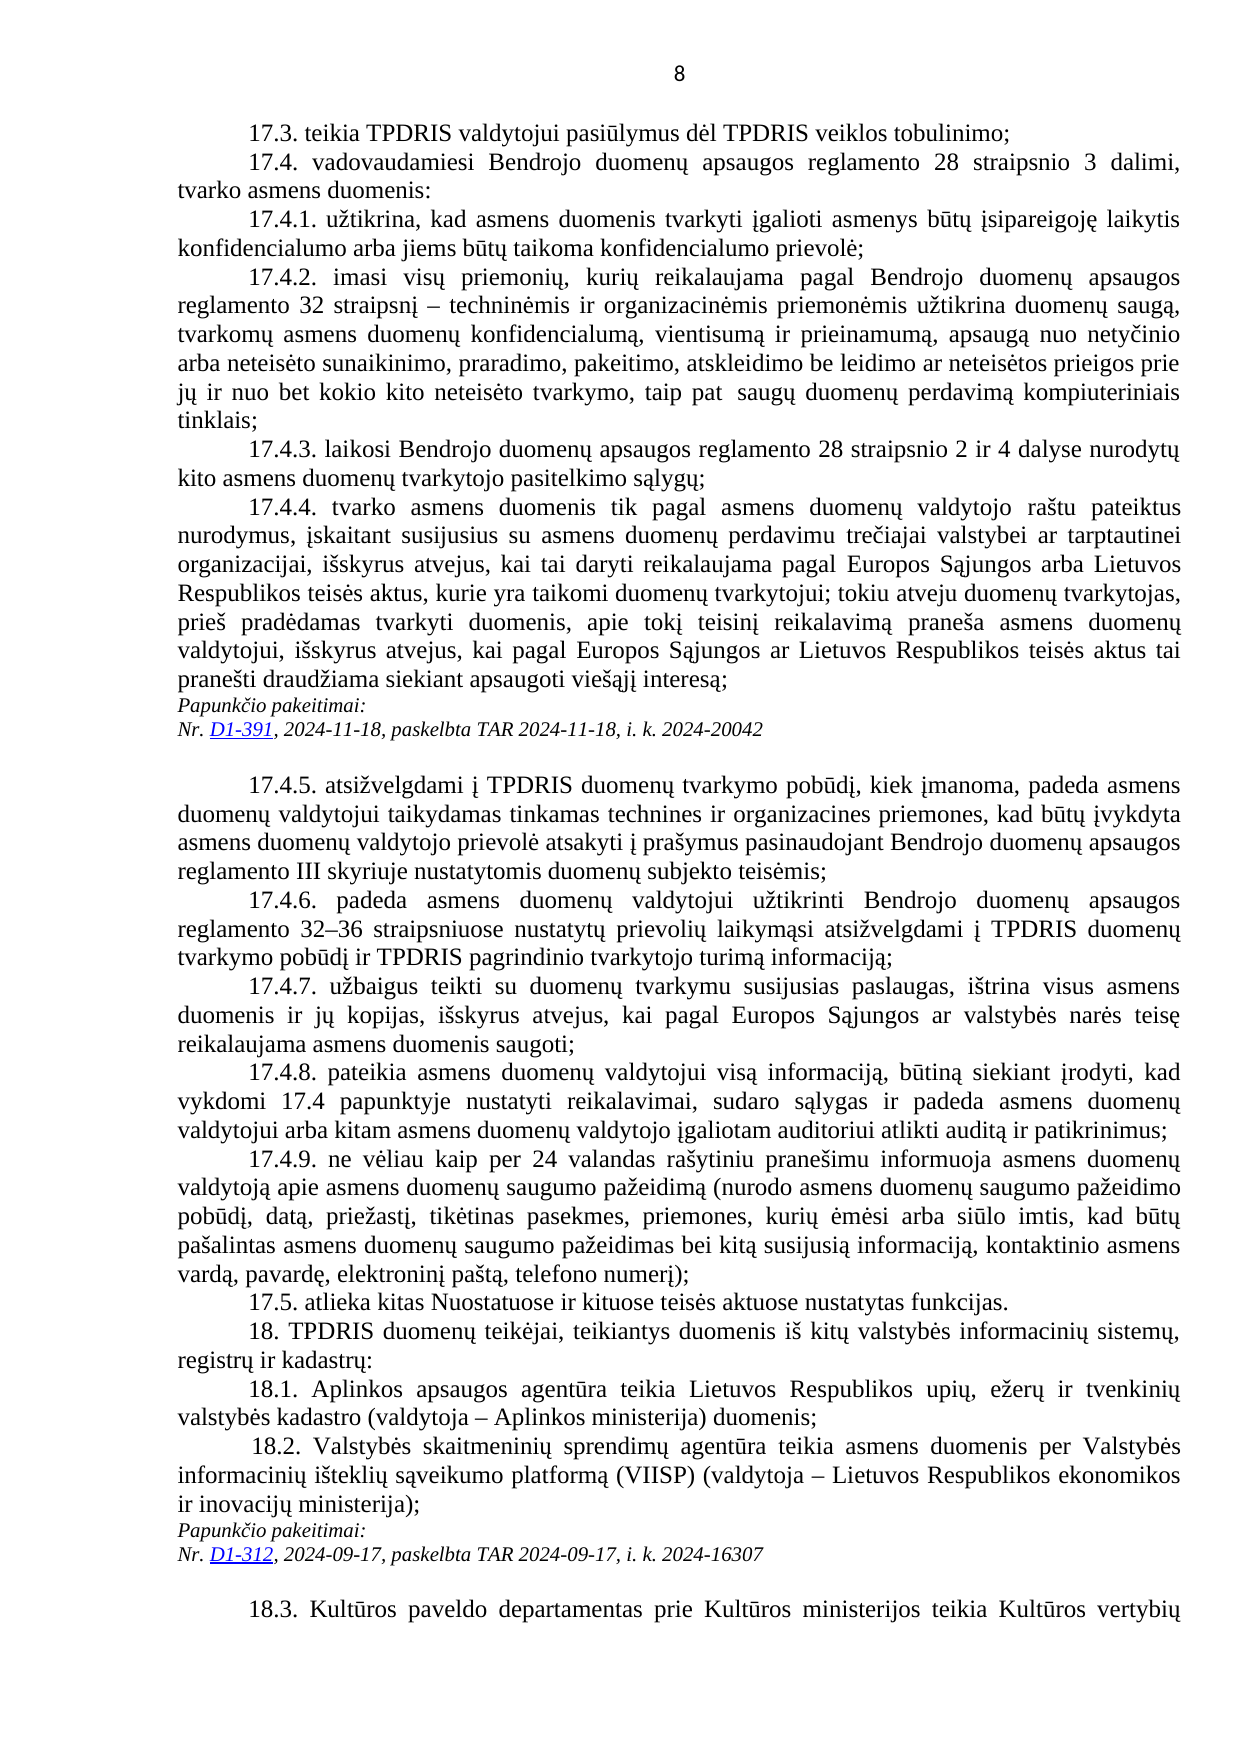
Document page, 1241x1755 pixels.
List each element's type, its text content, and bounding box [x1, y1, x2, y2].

text 17.5. atlieka kitas Nuostatuose ir kituose teisės aktuose nustatytas funkcijas. [177, 1287, 1181, 1316]
text 18. TPDRIS duomenų teikėjai, teikiantys duomenis iš kitų valstybės informacinių sistemų, registrų ir kadastrų: [177, 1316, 1181, 1374]
text 18.2. Valstybės skaitmeninių sprendimų agentūra teikia asmens duomenis per Valstybės informacinių išteklių sąveikumo platformą (VIISP) (valdytoja – Lietuvos Respublikos ekonomikos ir inovacijų ministerija); [177, 1431, 1181, 1517]
text 17.4.1. užtikrina, kad asmens duomenis tvarkyti įgalioti asmenys būtų įsipareigoję laikytis konfidencialumo arba jiems būtų taikoma konfidencialumo prievolė; [177, 204, 1181, 262]
text 17.4.5. atsižvelgdami į TPDRIS duomenų tvarkymo pobūdį, kiek įmanoma, padeda asmens duomenų valdytojui taikydamas tinkamas technines ir organizacines priemones, kad būtų įvykdyta asmens duomenų valdytojo prievolė atsakyti į prašymus pasinaudojant Bendrojo duomenų apsaugos reglamento III skyriuje nustatytomis duomenų subjekto teisėmis; [177, 770, 1181, 885]
text 18.1. Aplinkos apsaugos agentūra teikia Lietuvos Respublikos upių, ežerų ir tvenkinių valstybės kadastro (valdytoja – Aplinkos ministerija) duomenis; [177, 1374, 1181, 1431]
text 17.4.8. pateikia asmens duomenų valdytojui visą informaciją, būtiną siekiant įrodyti, kad vykdomi 17.4 papunktyje nustatyti reikalavimai, sudaro sąlygas ir padeda asmens duomenų valdytojui arba kitam asmens duomenų valdytojo įgaliotam auditoriui atlikti auditą ir patikrinimus; [177, 1057, 1181, 1144]
text Nr. D1-391, 2024-11-18, paskelbta TAR 2024-11-18, i. k. 2024-20042 [177, 717, 1181, 741]
text 17.4.6. padeda asmens duomenų valdytojui užtikrinti Bendrojo duomenų apsaugos reglamento 32–36 straipsniuose nustatytų prievolių laikymąsi atsižvelgdami į TPDRIS duomenų tvarkymo pobūdį ir TPDRIS pagrindinio tvarkytojo turimą informaciją; [177, 885, 1181, 971]
text 17.4. vadovaudamiesi Bendrojo duomenų apsaugos reglamento 28 straipsnio 3 dalimi, tvarko asmens duomenis: [177, 147, 1181, 204]
text 17.4.2. imasi visų priemonių, kurių reikalaujama pagal Bendrojo duomenų apsaugos reglamento 32 straipsnį – techninėmis ir organizacinėmis priemonėmis užtikrina duomenų saugą, tvarkomų asmens duomenų konfidencialumą, vientisumą ir prieinamumą, apsaugą nuo netyčinio arba neteisėto sunaikinimo, praradimo, pakeitimo, atskleidimo be leidimo ar neteisėtos prieigos prie jų ir nuo bet kokio kito neteisėto tvarkymo, taip pat saugų duomenų perdavimą kompiuteriniais tinklais; [177, 262, 1181, 434]
text 17.4.4. tvarko asmens duomenis tik pagal asmens duomenų valdytojo raštu pateiktus nurodymus, įskaitant susijusius su asmens duomenų perdavimu trečiajai valstybei ar tarptautinei organizacijai, išskyrus atvejus, kai tai daryti reikalaujama pagal Europos Sąjungos arba Lietuvos Respublikos teisės aktus, kurie yra taikomi duomenų tvarkytojui; tokiu atveju duomenų tvarkytojas, prieš pradėdamas tvarkyti duomenis, apie tokį teisinį reikalavimą praneša asmens duomenų valdytojui, išskyrus atvejus, kai pagal Europos Sąjungos ar Lietuvos Respublikos teisės aktus tai pranešti draudžiama siekiant apsaugoti viešąjį interesą; [177, 492, 1181, 693]
text Nr. D1-312, 2024-09-17, paskelbta TAR 2024-09-17, i. k. 2024-16307 [177, 1542, 1181, 1566]
text 18.3. Kultūros paveldo departamentas prie Kultūros ministerijos teikia Kultūros vertybių [177, 1594, 1181, 1623]
text 17.4.7. užbaigus teikti su duomenų tvarkymu susijusias paslaugas, ištrina visus asmens duomenis ir jų kopijas, išskyrus atvejus, kai pagal Europos Sąjungos ar valstybės narės teisę reikalaujama asmens duomenis saugoti; [177, 971, 1181, 1057]
text 17.4.3. laikosi Bendrojo duomenų apsaugos reglamento 28 straipsnio 2 ir 4 dalyse nurodytų kito asmens duomenų tvarkytojo pasitelkimo sąlygų; [177, 434, 1181, 492]
text 17.4.9. ne vėliau kaip per 24 valandas rašytiniu pranešimu informuoja asmens duomenų valdytoją apie asmens duomenų saugumo pažeidimą (nurodo asmens duomenų saugumo pažeidimo pobūdį, datą, priežastį, tikėtinas pasekmes, priemones, kurių ėmėsi arba siūlo imtis, kad būtų pašalintas asmens duomenų saugumo pažeidimas bei kitą susijusią informaciją, kontaktinio asmens vardą, pavardę, elektroninį paštą, telefono numerį); [177, 1144, 1181, 1287]
text Papunkčio pakeitimai: [177, 1517, 1181, 1542]
text 17.3. teikia TPDRIS valdytojui pasiūlymus dėl TPDRIS veiklos tobulinimo; [177, 118, 1181, 147]
text Papunkčio pakeitimai: [177, 693, 1181, 717]
